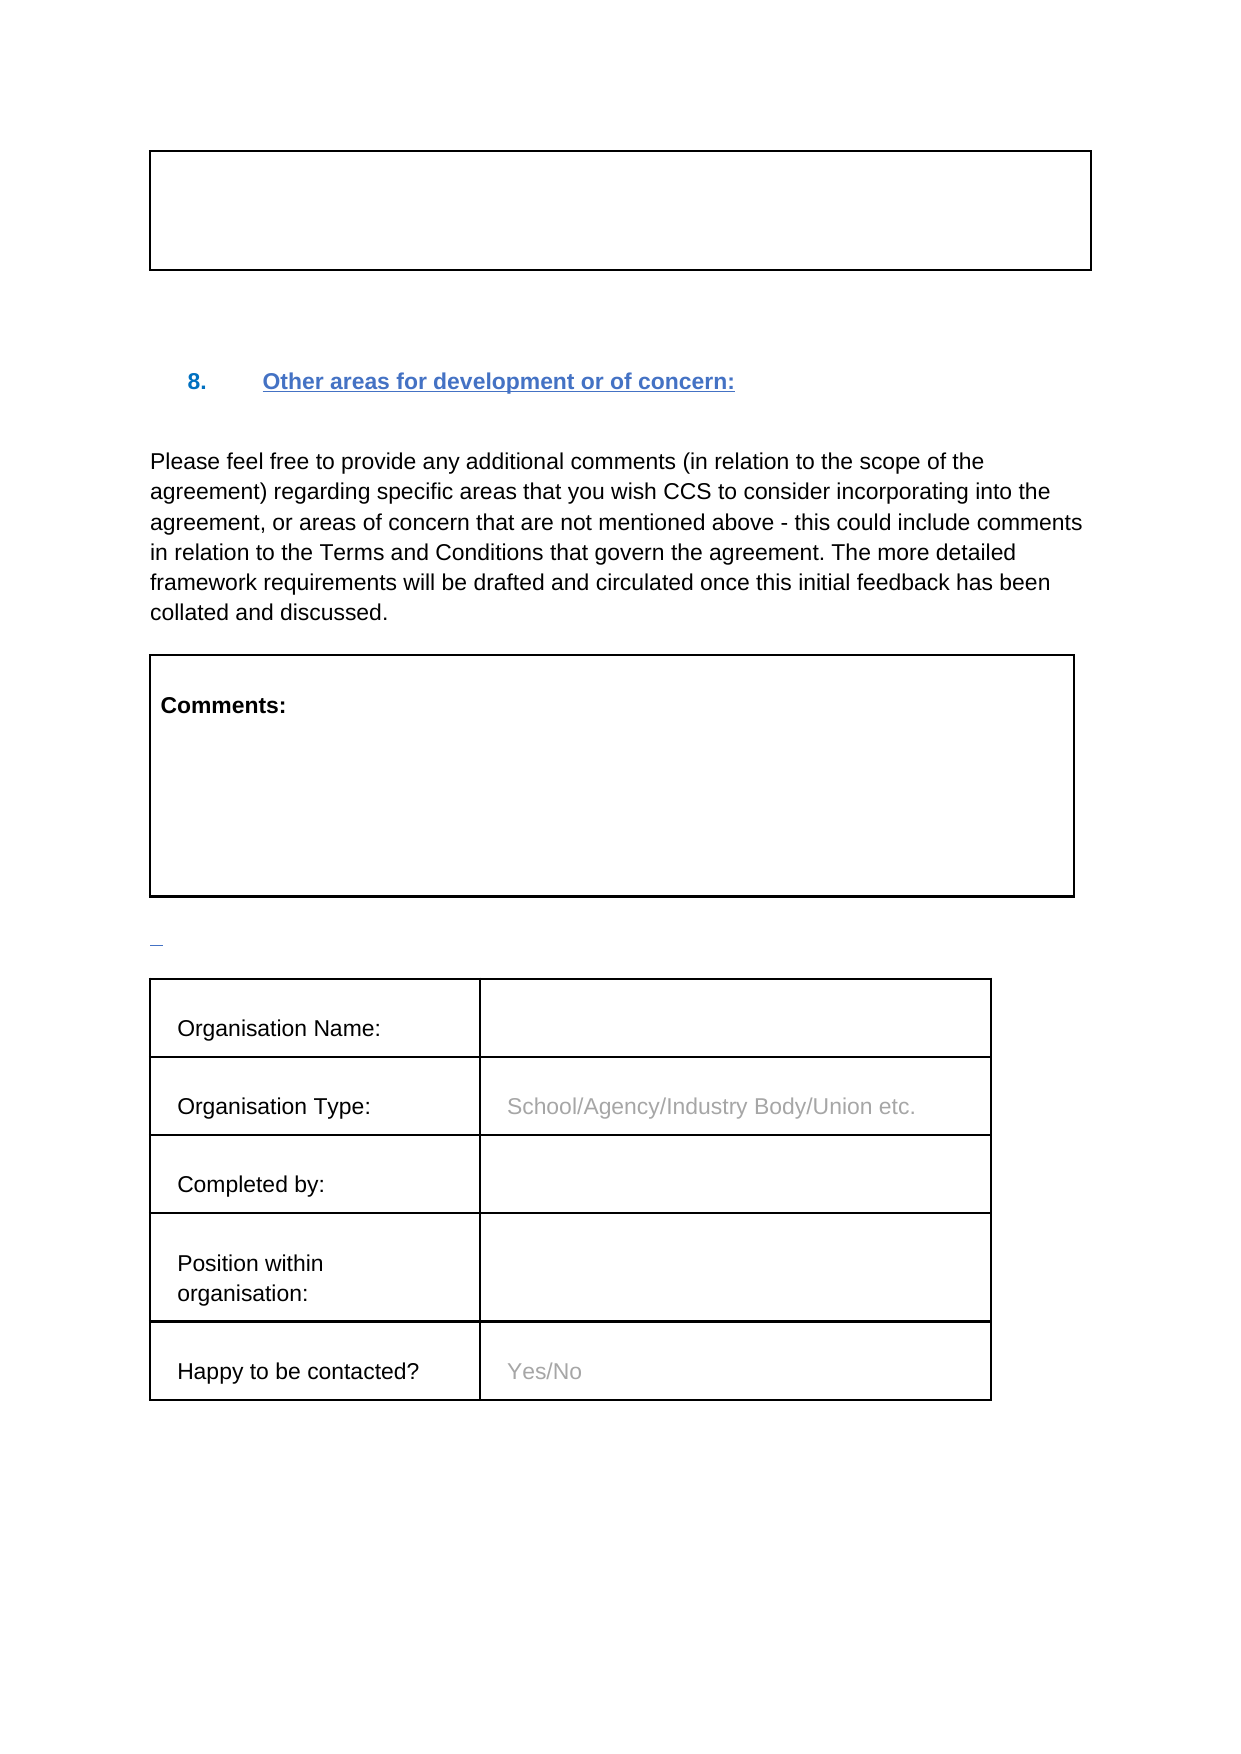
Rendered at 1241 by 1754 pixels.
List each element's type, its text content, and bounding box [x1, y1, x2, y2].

table_header [151, 152, 1090, 269]
table_cell [481, 1214, 990, 1320]
table_header Organisation Name: [151, 980, 479, 1056]
table_cell [481, 1136, 990, 1212]
table_cell Happy to be contacted? [151, 1323, 479, 1398]
table_cell Position within organisation: [151, 1214, 479, 1320]
text Please feel free to provide any additional comments (in relation to the scope of the agreement) regarding specific areas that you wish CCS to consider incorporating into the agreement, or areas of concern that are not mentioned above - this could include comments in relation to the Terms and Conditions that govern the agreement. The more detailed framework requirements will be drafted and circulated once this initial feedback has been collated and discussed. [150, 448, 1091, 625]
table_header Comments: [151, 656, 1073, 895]
table_cell Completed by: [151, 1136, 479, 1212]
table_header [481, 980, 990, 1056]
table_cell Yes/No [481, 1323, 990, 1398]
text 8. Other areas for development or of concern: [187, 368, 1091, 394]
table_cell School/Agency/Industry Body/Union etc. [481, 1058, 990, 1134]
table_cell Organisation Type: [151, 1058, 479, 1134]
